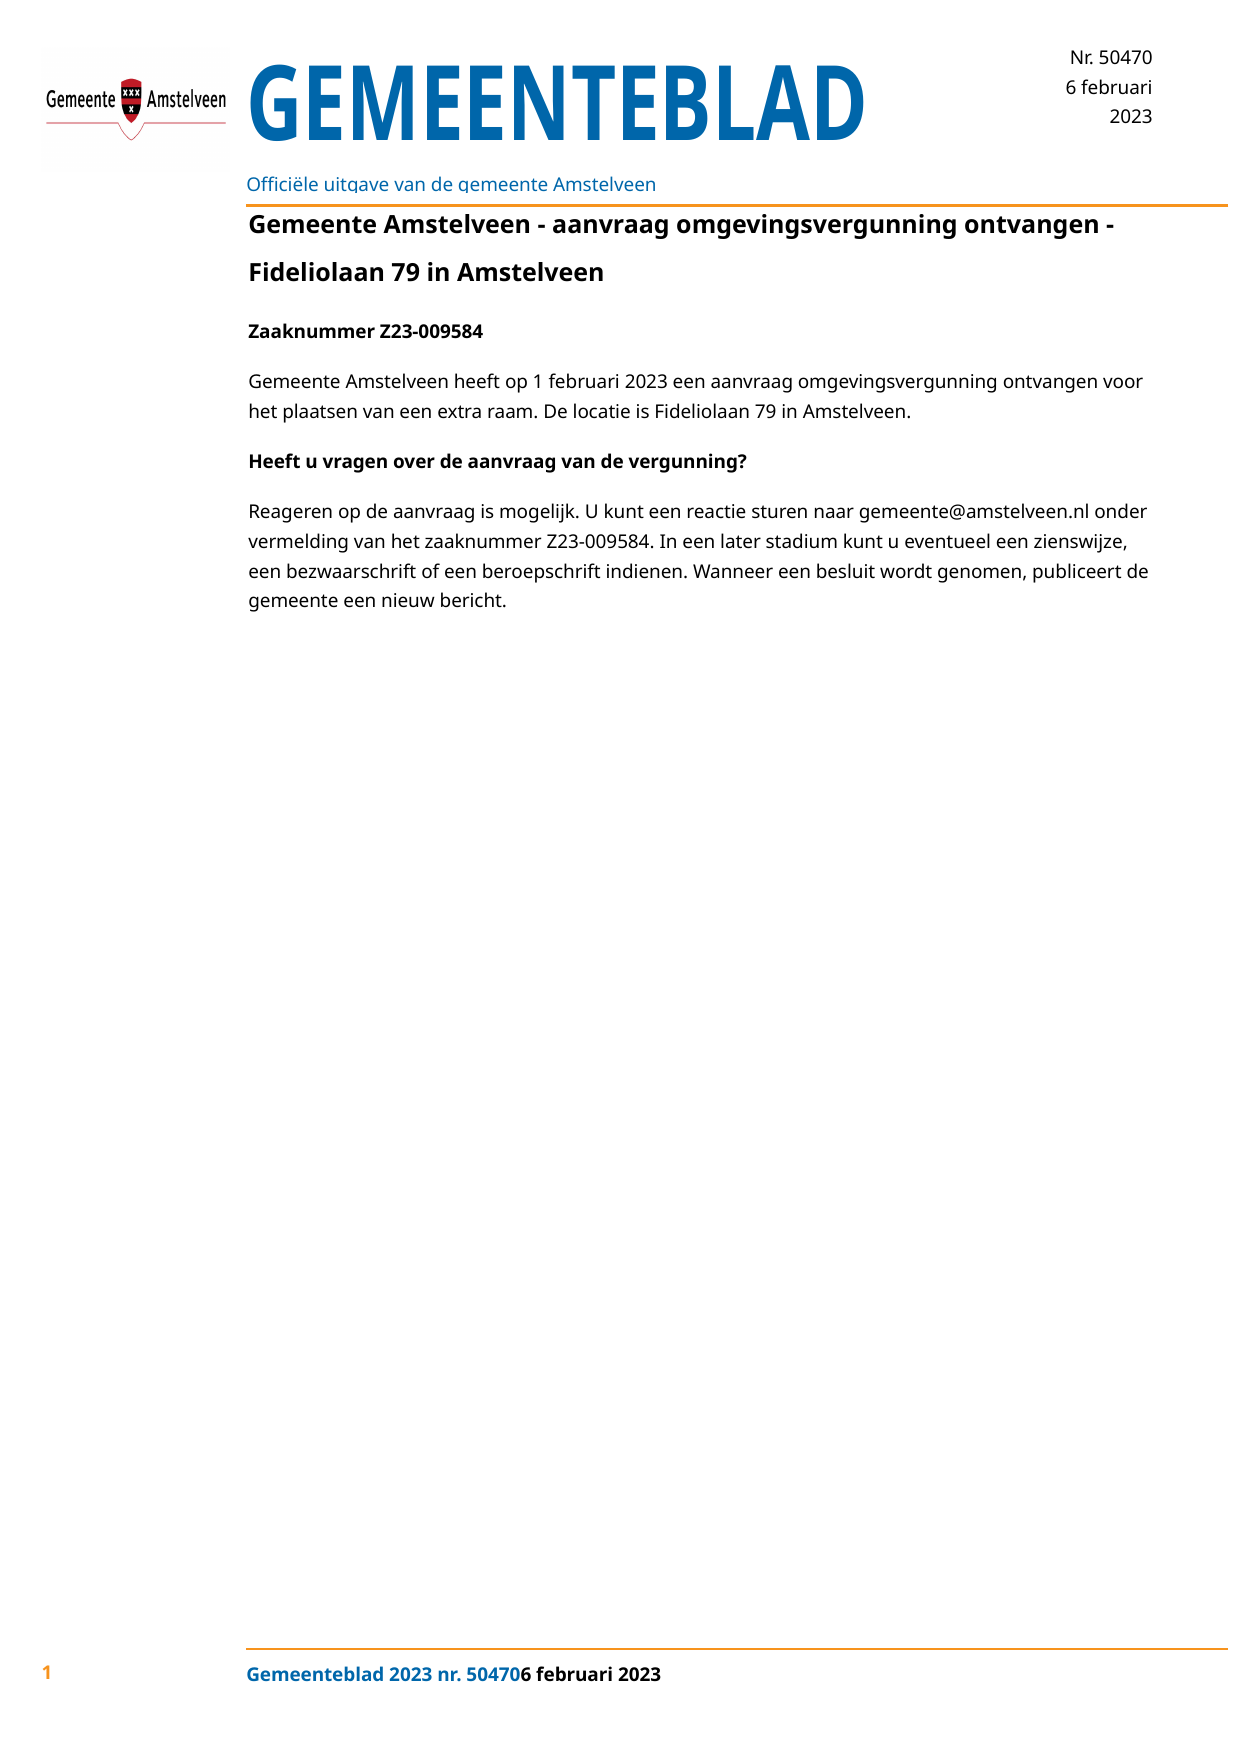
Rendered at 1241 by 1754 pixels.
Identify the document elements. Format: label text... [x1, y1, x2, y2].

text Gemeente Amstelveen heeft op 1 februari 2023 een aanvraag omgevingsvergunning ontvangen voor het plaatsen van een extra raam. De locatie is Fideliolaan 79 in Amstelveen. [248, 368, 1152, 424]
text Zaaknummer Z23-009584 [248, 318, 1152, 344]
text Reageren op de aanvraag is mogelijk. U kunt een reactie sturen naar gemeente@amstelveen.nl onder vermelding van het zaaknummer Z23-009584. In een later stadium kunt u eventueel een zienswijze, een bezwaarschrift of een beroepschrift indienen. Wanneer een besluit wordt genomen, publiceert de gemeente een nieuw bericht. [248, 499, 1152, 613]
picture [41, 47, 231, 172]
text Gemeente Amstelveen - aanvraag omgevingsvergunning ontvangen - Fideliolaan 79 in Amstelveen [248, 207, 1152, 288]
text Heeft u vragen over de aanvraag van de vergunning? [248, 448, 1152, 474]
